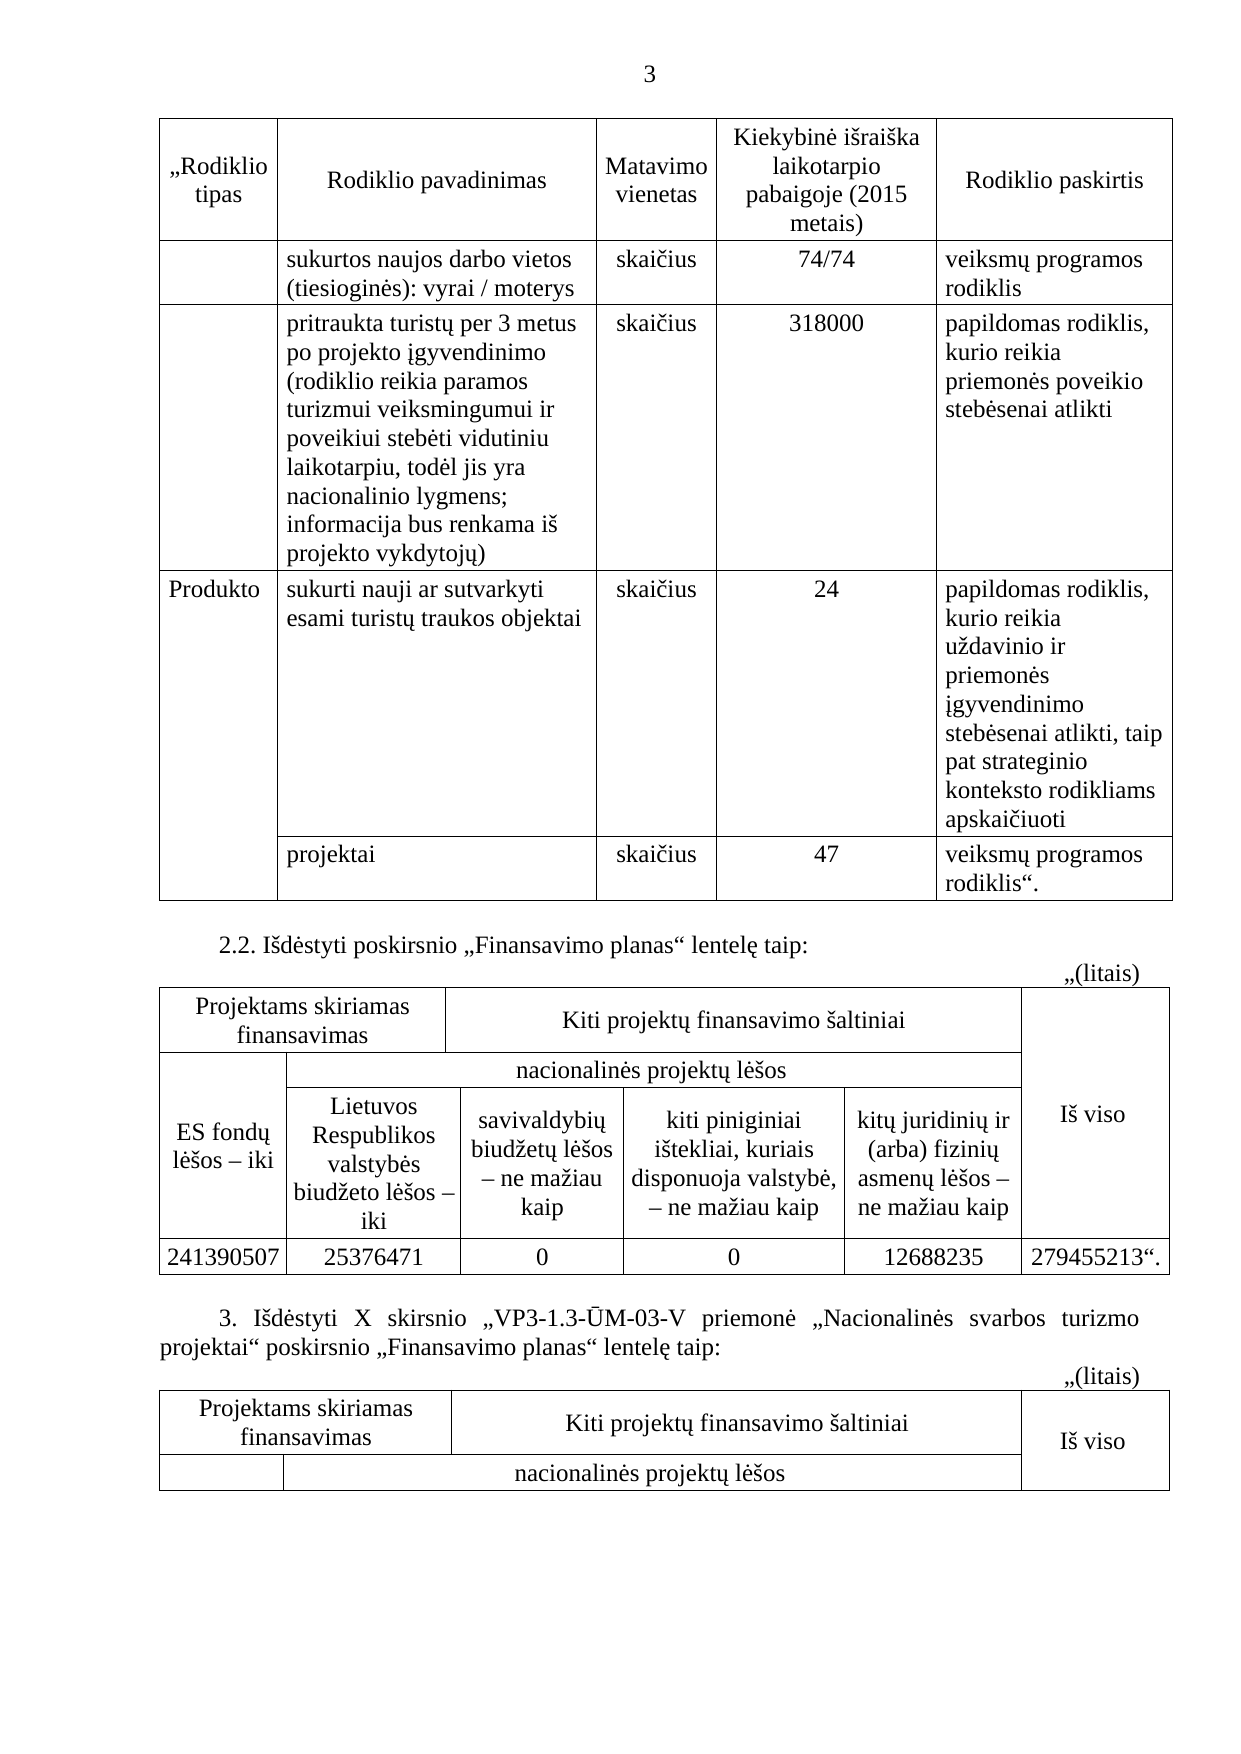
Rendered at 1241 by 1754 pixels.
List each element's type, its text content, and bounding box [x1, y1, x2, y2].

text „(litais) [242, 1361, 1140, 1389]
table_cell 0 [624, 1239, 844, 1273]
table_cell [160, 1455, 283, 1489]
table_cell ES fondų lėšos – iki [160, 1053, 286, 1238]
table_cell Lietuvos Respublikos valstybės biudžeto lėšos – iki [287, 1088, 460, 1238]
table_cell skaičius [597, 571, 716, 836]
table_cell [160, 241, 277, 304]
table_header Projektams skiriamas finansavimas [160, 1391, 451, 1454]
table_header Iš viso [1022, 1391, 1169, 1489]
table_header Rodiklio paskirtis [937, 119, 1172, 240]
table_header Projektams skiriamas finansavimas [160, 988, 445, 1052]
text 2.2. Išdėstyti poskirsnio „Finansavimo planas“ lentelę taip: [159, 930, 1140, 958]
table_cell nacionalinės projektų lėšos [287, 1053, 1021, 1087]
table_header Kiekybinė išraiška laikotarpio pabaigoje (2015 metais) [717, 119, 936, 240]
table_cell 74/74 [717, 241, 936, 304]
table_cell skaičius [597, 241, 716, 304]
table_cell 241390507 [160, 1239, 286, 1273]
table_header „Rodiklio tipas [160, 119, 277, 240]
table_cell veiksmų programos rodiklis [937, 241, 1172, 304]
table_cell savivaldybių biudžetų lėšos – ne mažiau kaip [461, 1088, 623, 1238]
table_cell projektai [278, 837, 596, 900]
table_cell 279455213“. [1022, 1239, 1169, 1273]
table_cell 318000 [717, 305, 936, 570]
table_cell 0 [461, 1239, 623, 1273]
table_cell 12688235 [845, 1239, 1021, 1273]
table_cell papildomas rodiklis, kurio reikia uždavinio ir priemonės įgyvendinimo stebėsenai atlikti, taip pat strateginio konteksto rodikliams apskaičiuoti [937, 571, 1172, 836]
table_header Iš viso [1022, 988, 1169, 1238]
table_header Kiti projektų finansavimo šaltiniai [446, 988, 1021, 1052]
table_cell skaičius [597, 837, 716, 900]
table_cell 47 [717, 837, 936, 900]
table_cell kitų juridinių ir (arba) fizinių asmenų lėšos – ne mažiau kaip [845, 1088, 1021, 1238]
table_cell [160, 305, 277, 570]
table_cell skaičius [597, 305, 716, 570]
text 3. Išdėstyti X skirsnio „VP3-1.3-ŪM-03-V priemonė „Nacionalinės svarbos turizmo projektai“ poskirsnio „Finansavimo planas“ lentelę taip: [159, 1303, 1140, 1361]
table_cell sukurtos naujos darbo vietos (tiesioginės): vyrai / moterys [278, 241, 596, 304]
table_cell sukurti nauji ar sutvarkyti esami turistų traukos objektai [278, 571, 596, 836]
table_header Matavimo vienetas [597, 119, 716, 240]
table_cell papildomas rodiklis, kurio reikia priemonės poveikio stebėsenai atlikti [937, 305, 1172, 570]
table_cell veiksmų programos rodiklis“. [937, 837, 1172, 900]
table_header Kiti projektų finansavimo šaltiniai [452, 1391, 1021, 1454]
table_cell pritraukta turistų per 3 metus po projekto įgyvendinimo (rodiklio reikia paramos turizmui veiksmingumui ir poveikiui stebėti vidutiniu laikotarpiu, todėl jis yra nacionalinio lygmens; informacija bus renkama iš projekto vykdytojų) [278, 305, 596, 570]
table_cell kiti piniginiai ištekliai, kuriais disponuoja valstybė, – ne mažiau kaip [624, 1088, 844, 1238]
table_cell nacionalinės projektų lėšos [284, 1455, 1021, 1489]
table_cell Produkto [160, 571, 277, 900]
table_header Rodiklio pavadinimas [278, 119, 596, 240]
text „(litais) [159, 958, 1140, 987]
table_cell 24 [717, 571, 936, 836]
table_cell 25376471 [287, 1239, 460, 1273]
